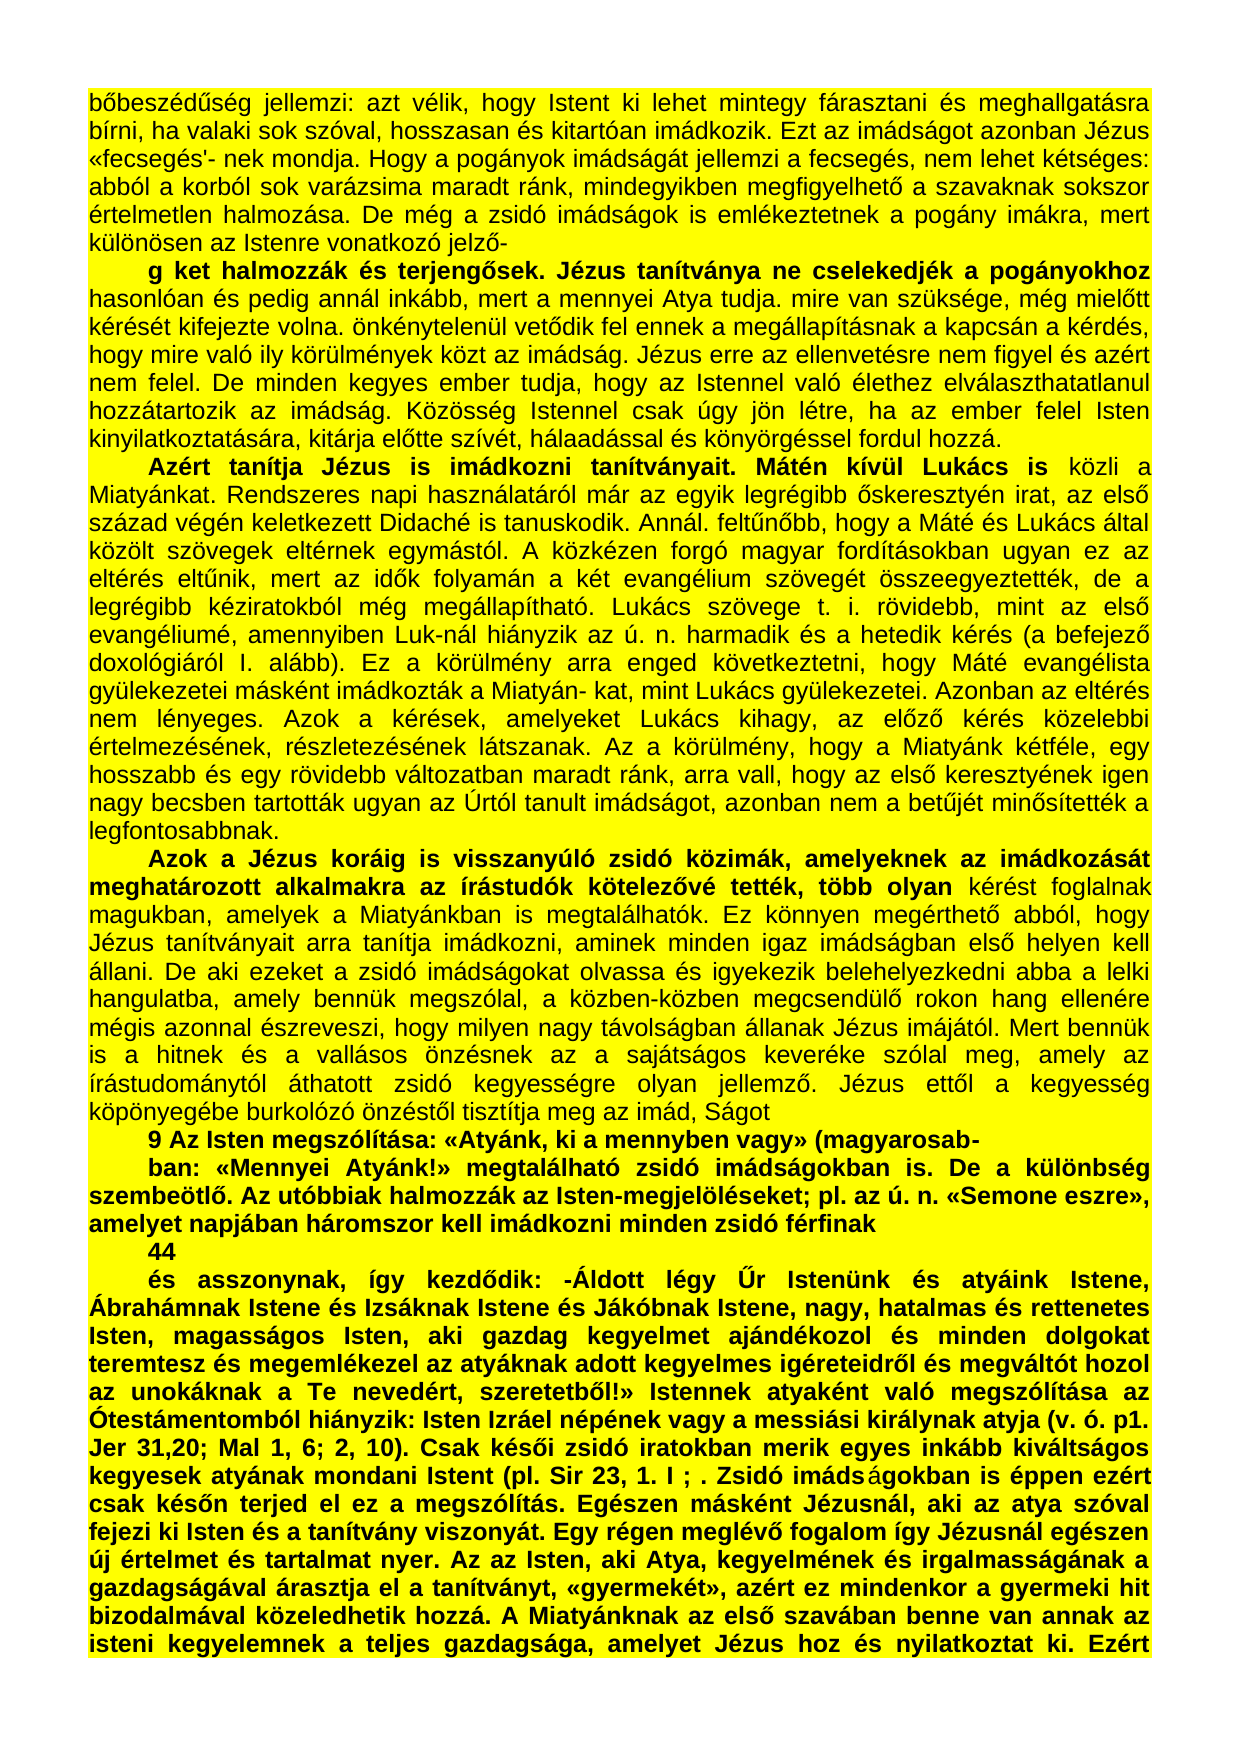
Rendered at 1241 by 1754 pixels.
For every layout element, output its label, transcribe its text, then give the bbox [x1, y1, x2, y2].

text Azok a Jézus koráig is visszanyúló zsidó közimák, amelyeknek az imádkozását meghatározott alkalmakra az írástudók kötelezővé tették, több olyan kérést foglalnak magukban, amelyek a Miatyánkban is megtalálhatók. Ez könnyen megérthető abból, hogy Jézus tanítványait arra tanítja imádkozni, aminek minden igaz imádságban első helyen kell állani. De aki ezeket a zsidó imádságokat olvassa és igyekezik belehelyezkedni abba a lelki hangulatba, amely bennük megszólal, a közben-közben megcsendülő rokon hang ellenére mégis azonnal észreveszi, hogy milyen nagy távolságban állanak Jézus imájától. Mert bennük is a hitnek és a vallásos önzésnek az a sajátságos keveréke szólal meg, amely az írástudománytól áthatott zsidó kegyességre olyan jellemző. Jézus ettől a kegyesség köpönyegébe burkolózó önzéstől tisztítja meg az imád, Ságot [88, 845, 1152, 1125]
text ban: «Mennyei Atyánk!» megtalálható zsidó imádságokban is. De a különbség szembeötlő. Az utóbbiak halmozzák az Isten-megjelöléseket; pl. az ú. n. «Semone eszre», amelyet napjában háromszor kell imádkozni minden zsidó férfinak [88, 1153, 1152, 1237]
text 44 [88, 1237, 1152, 1265]
text 9 Az Isten megszólítása: «Atyánk, ki a mennyben vagy» (magyarosab‑ [88, 1125, 1152, 1153]
text g ket halmozzák és terjengősek. Jézus tanítványa ne cselekedjék a pogányokhoz hasonlóan és pedig annál inkább, mert a mennyei Atya tudja. mire van szüksége, még mielőtt kérését kifejezte volna. önkénytelenül vetődik fel ennek a megállapításnak a kapcsán a kérdés, hogy mire való ily körülmények közt az imádság. Jézus erre az ellenvetésre nem figyel és azért nem felel. De minden kegyes ember tudja, hogy az Istennel való élethez elválaszthatatlanul hozzátartozik az imádság. Közösség Istennel csak úgy jön létre, ha az ember felel Isten kinyilatkoztatására, kitárja előtte szívét, hálaadással és könyörgéssel fordul hozzá. [88, 257, 1152, 453]
text Azért tanítja Jézus is imádkozni tanítványait. Mátén kívül Lukács is közli a Miatyánkat. Rendszeres napi használatáról már az egyik legrégibb őskeresztyén irat, az első század végén keletkezett Didaché is tanuskodik. Annál. feltűnőbb, hogy a Máté és Lukács által közölt szövegek eltérnek egymástól. A közkézen forgó magyar fordításokban ugyan ez az eltérés eltűnik, mert az idők folyamán a két evangélium szövegét összeegyeztették, de a legrégibb kéziratokból még megállapítható. Lukács szövege t. i. rövidebb, mint az első evangéliumé, amennyiben Luk-nál hiányzik az ú. n. harmadik és a hetedik kérés (a befejező doxológiáról I. alább). Ez a körülmény arra enged következtetni, hogy Máté evangélista gyülekezetei másként imádkozták a Miatyán- kat, mint Lukács gyülekezetei. Azonban az eltérés nem lényeges. Azok a kérések, amelyeket Lukács kihagy, az előző kérés közelebbi értelmezésének, részletezésének látszanak. Az a körülmény, hogy a Miatyánk kétféle, egy hosszabb és egy rövidebb változatban maradt ránk, arra vall, hogy az első keresztyének igen nagy becsben tartották ugyan az Úrtól tanult imádságot, azonban nem a betűjét minősítették a legfontosabbnak. [88, 453, 1152, 845]
text bőbeszédűség jellemzi: azt vélik, hogy Istent ki lehet mintegy fárasztani és meghallgatásra bírni, ha valaki sok szóval, hosszasan és kitartóan imádkozik. Ezt az imádságot azonban Jézus «fecsegés'- nek mondja. Hogy a pogányok imádságát jellemzi a fecsegés, nem lehet kétséges: abból a korból sok varázsima maradt ránk, mindegyikben megfigyelhető a szavaknak sokszor értelmetlen halmozása. De még a zsidó imádságok is emlékeztetnek a pogány imákra, mert különösen az Istenre vonatkozó jelző- [88, 88, 1152, 257]
text és asszonynak, így kezdődik: -Áldott légy Űr Istenünk és atyáink Istene, Ábrahámnak Istene és Izsáknak Istene és Jákóbnak Istene, nagy, hatalmas és rettenetes Isten, magasságos Isten, aki gazdag kegyelmet ajándékozol és minden dolgokat teremtesz és megemlékezel az atyáknak adott kegyelmes igéreteidről és megváltót hozol az unokáknak a Te nevedért, szeretetből!» Istennek atyaként való megszólítása az Ótestámentomból hiányzik: Isten Izráel népének vagy a messiási királynak atyja (v. ó. p1. Jer 31,20; Mal 1, 6; 2, 10). Csak késői zsidó iratokban merik egyes inkább kiváltságos kegyesek atyának mondani Istent (pl. Sir 23, 1. I ; . Zsidó imádságokban is éppen ezért csak későn terjed el ez a megszólítás. Egészen másként Jézusnál, aki az atya szóval fejezi ki Isten és a tanítvány viszonyát. Egy régen meglévő fogalom így Jézusnál egészen új értelmet és tartalmat nyer. Az az Isten, aki Atya, kegyelmének és irgalmasságának a gazdagságával árasztja el a tanítványt, «gyermekét», azért ez mindenkor a gyermeki hit bizodalmával közeledhetik hozzá. A Miatyánknak az első szavában benne van annak az isteni kegyelemnek a teljes gazdagsága, amelyet Jézus hoz és nyilatkoztat ki. Ezért [88, 1265, 1152, 1658]
